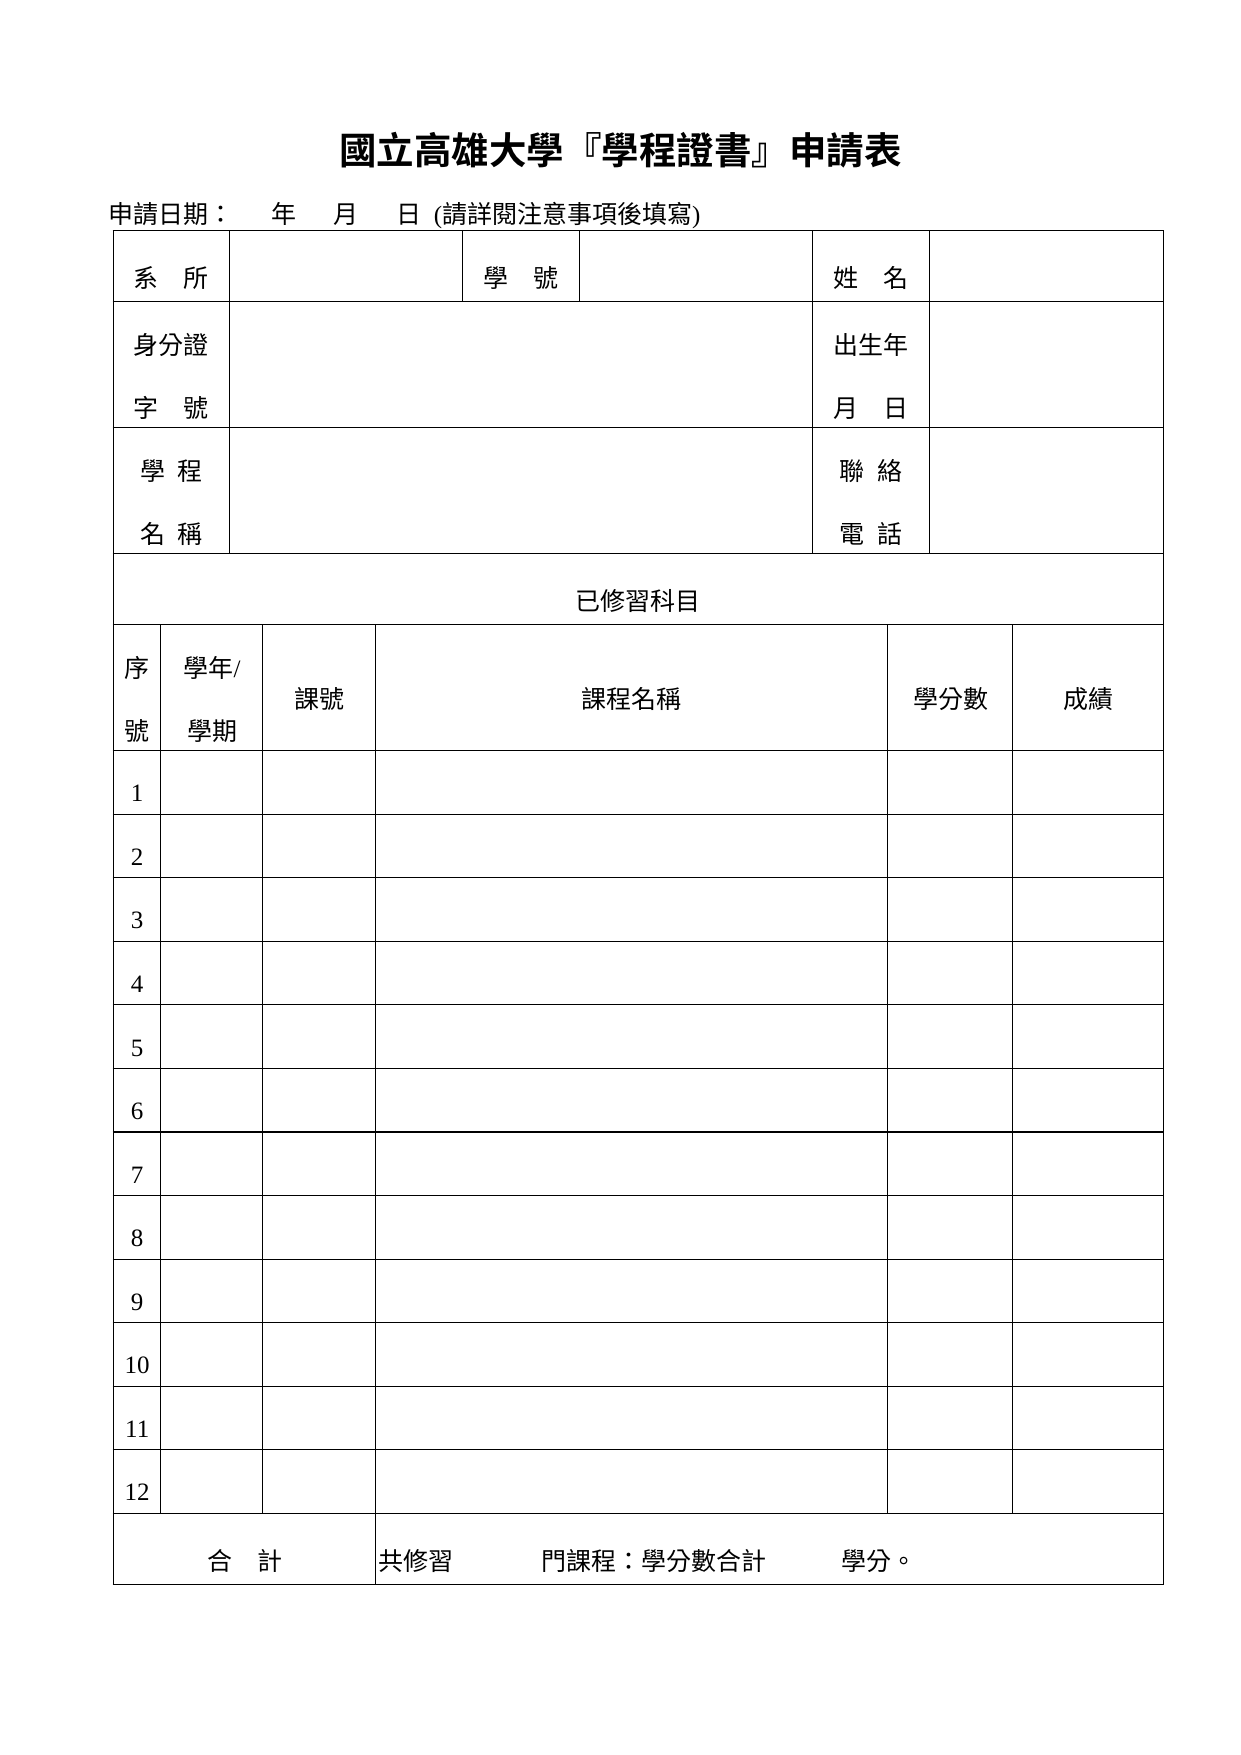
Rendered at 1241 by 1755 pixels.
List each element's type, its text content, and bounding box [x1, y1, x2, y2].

table_cell [263, 815, 375, 877]
table_cell 課號 [263, 625, 375, 750]
table_cell [263, 1133, 375, 1195]
text 申請日期： 年 月 日 (請詳閱注意事項後填寫) [108, 194, 1093, 230]
table_cell [161, 1323, 262, 1386]
table_cell [263, 1005, 375, 1068]
table_cell [161, 751, 262, 814]
table_cell [376, 878, 887, 941]
table_cell 8 [114, 1196, 160, 1258]
table_cell [263, 1260, 375, 1322]
table_cell [376, 1196, 887, 1258]
table_cell [1013, 1260, 1163, 1322]
table_cell [376, 751, 887, 814]
table_cell 合 計 [114, 1514, 375, 1583]
table_cell 4 [114, 942, 160, 1004]
table_cell [376, 1450, 887, 1513]
table_cell [1013, 815, 1163, 877]
table_cell [888, 1260, 1012, 1322]
table_cell 學分數 [888, 625, 1012, 750]
table_cell 出生年 月 日 [813, 302, 929, 427]
table_cell [1013, 878, 1163, 941]
table_cell [888, 815, 1012, 877]
table_cell 7 [114, 1133, 160, 1195]
table_cell [230, 428, 812, 553]
table_header 姓 名 [813, 231, 929, 301]
table_cell [888, 1450, 1012, 1513]
table_header [930, 231, 1163, 301]
table_cell [161, 942, 262, 1004]
table_cell 6 [114, 1069, 160, 1131]
table_cell [888, 1196, 1012, 1258]
table_cell [1013, 1323, 1163, 1386]
table_cell [930, 302, 1163, 427]
table_cell [888, 1005, 1012, 1068]
table_cell [888, 751, 1012, 814]
table_cell 9 [114, 1260, 160, 1322]
table_cell [888, 1133, 1012, 1195]
table_cell [1013, 751, 1163, 814]
table_cell 5 [114, 1005, 160, 1068]
table_cell [1013, 1387, 1163, 1449]
table_cell [1013, 1005, 1163, 1068]
table_cell [888, 1387, 1012, 1449]
table_cell [376, 815, 887, 877]
table_cell [888, 1323, 1012, 1386]
table_cell [376, 1260, 887, 1322]
table_cell [161, 878, 262, 941]
table_cell [161, 1005, 262, 1068]
table_cell [263, 751, 375, 814]
table_cell [1013, 1133, 1163, 1195]
table_cell [161, 815, 262, 877]
table_cell [263, 1387, 375, 1449]
table_cell [376, 1069, 887, 1131]
table_cell [161, 1196, 262, 1258]
table_cell [263, 1196, 375, 1258]
table_header 學 號 [463, 231, 579, 301]
table_cell [263, 942, 375, 1004]
table_cell [161, 1260, 262, 1322]
table_cell [1013, 1196, 1163, 1258]
table_cell [888, 878, 1012, 941]
table_cell [161, 1387, 262, 1449]
table_cell [161, 1133, 262, 1195]
table_cell 已修習科目 [114, 554, 1163, 624]
table_cell [888, 942, 1012, 1004]
table_cell 12 [114, 1450, 160, 1513]
table_cell 身分證 字 號 [114, 302, 229, 427]
table_cell [376, 1387, 887, 1449]
table_cell 10 [114, 1323, 160, 1386]
text 國立高雄大學『學程證書』申請表 [148, 121, 1093, 175]
table_cell [230, 302, 812, 427]
table_cell 共修習 門課程：學分數合計 學分。 [376, 1514, 1163, 1583]
table_cell [161, 1069, 262, 1131]
table_cell [1013, 1069, 1163, 1131]
table_cell [376, 942, 887, 1004]
table_cell [263, 1450, 375, 1513]
table_cell [1013, 942, 1163, 1004]
table_cell 序號 [114, 625, 160, 750]
table_cell 11 [114, 1387, 160, 1449]
table_cell [376, 1133, 887, 1195]
table_header [230, 231, 462, 301]
table_cell 3 [114, 878, 160, 941]
table_header [580, 231, 812, 301]
table_cell [263, 878, 375, 941]
table_cell [376, 1323, 887, 1386]
table_cell [161, 1450, 262, 1513]
table_cell [1013, 1450, 1163, 1513]
table_cell [888, 1069, 1012, 1131]
table_cell 學 程 名 稱 [114, 428, 229, 553]
table_cell [263, 1323, 375, 1386]
table_cell 1 [114, 751, 160, 814]
table_cell [376, 1005, 887, 1068]
table_cell [930, 428, 1163, 553]
table_cell 課程名稱 [376, 625, 887, 750]
table_cell 學年/ 學期 [161, 625, 262, 750]
table_header 系 所 [114, 231, 229, 301]
table_cell 2 [114, 815, 160, 877]
table_cell 聯 絡 電 話 [813, 428, 929, 553]
table_cell 成績 [1013, 625, 1163, 750]
table_cell [263, 1069, 375, 1131]
